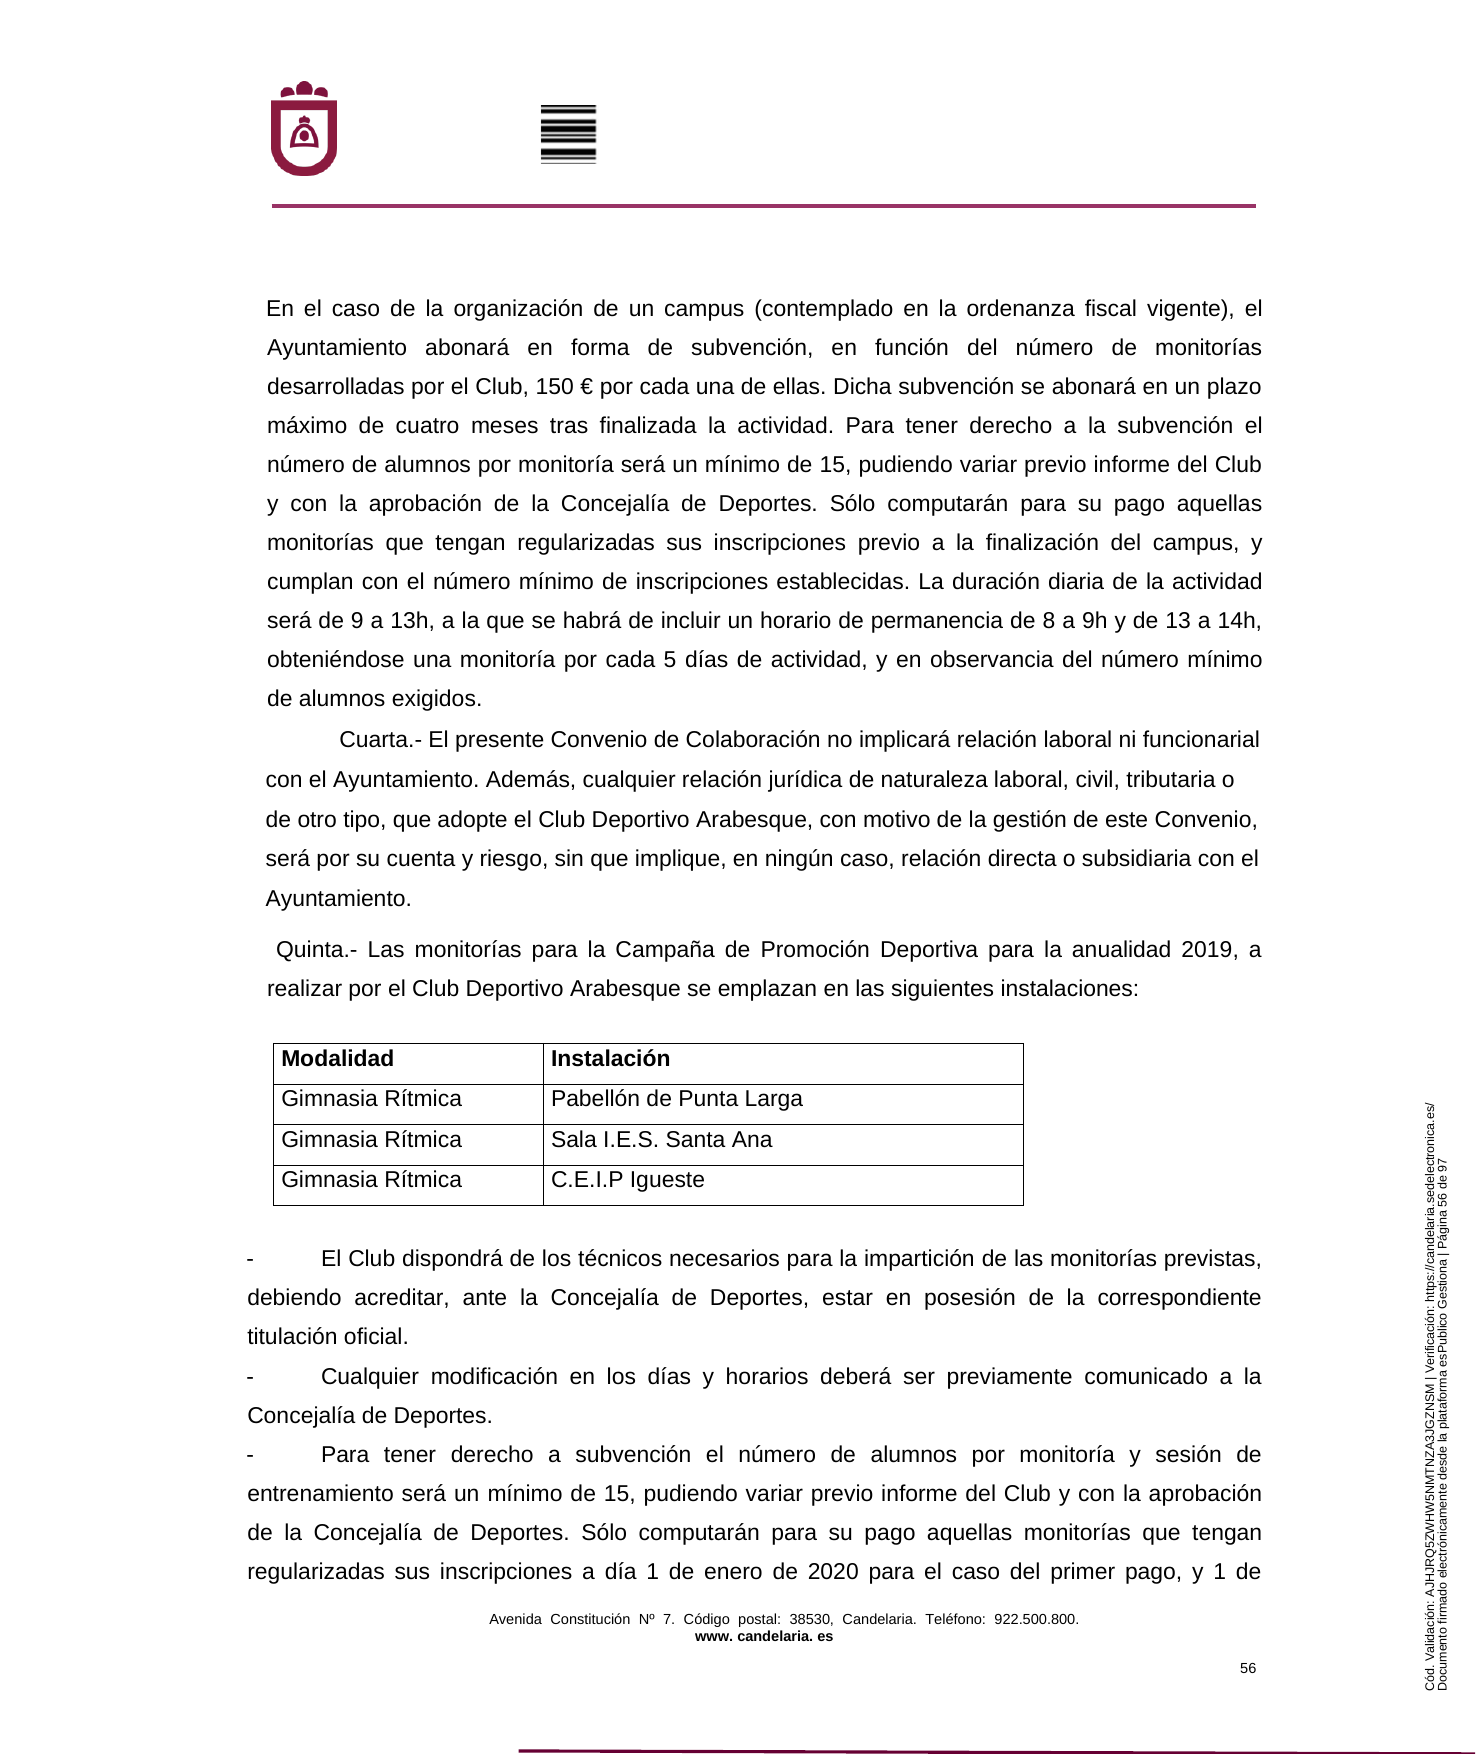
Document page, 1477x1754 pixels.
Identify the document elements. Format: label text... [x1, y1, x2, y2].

table_cell Gimnasia Rítmica [274, 1085, 543, 1124]
table_cell Sala I.E.S. Santa Ana [544, 1125, 1023, 1164]
list Cualquier modificación en los días y horarios deberá ser previamente comunicado a la Concejalía de Deportes. [246, 1363, 1263, 1428]
text Quinta.- Las monitorías para la Campaña de Promoción Deportiva para la anualidad 2019, a realizar por el Club Deportivo Arabesque se emplazan en las siguientes instalaciones: [266, 936, 1263, 1002]
list Para tener derecho a subvención el número de alumnos por monitoría y sesión de entrenamiento será un mínimo de 15, pudiendo variar previo informe del Club y con la aprobación de la Concejalía de Deportes. Sólo computarán para su pago aquellas monitorías que tengan regularizadas sus inscripciones a día 1 de enero de 2020 para el caso del primer pago, y 1 de [246, 1441, 1263, 1584]
table_cell Gimnasia Rítmica [274, 1166, 543, 1205]
table_header Instalación [544, 1044, 1023, 1083]
table_cell Pabellón de Punta Larga [544, 1085, 1023, 1124]
text En el caso de la organización de un campus (contemplado en la ordenanza fiscal vigente), el Ayuntamiento abonará en forma de subvención, en función del número de monitorías desarrolladas por el Club, 150 € por cada una de ellas. Dicha subvención se abonará en un plazo máximo de cuatro meses tras finalizada la actividad. Para tener derecho a la subvención el número de alumnos por monitoría será un mínimo de 15, pudiendo variar previo informe del Club y con la aprobación de la Concejalía de Deportes. Sólo computarán para su pago aquellas monitorías que tengan regularizadas sus inscripciones previo a la finalización del campus, y cumplan con el número mínimo de inscripciones establecidas. La duración diaria de la actividad será de 9 a 13h, a la que se habrá de incluir un horario de permanencia de 8 a 9h y de 13 a 14h, obteniéndose una monitoría por cada 5 días de actividad, y en observancia del número mínimo de alumnos exigidos. [266, 295, 1263, 711]
table_cell Gimnasia Rítmica [274, 1125, 543, 1164]
text Cuarta.- El presente Convenio de Colaboración no implicará relación laboral ni funcionarial con el Ayuntamiento. Además, cualquier relación jurídica de naturaleza laboral, civil, tributaria o de otro tipo, que adopte el Club Deportivo Arabesque, con motivo de la gestión de este Convenio, será por su cuenta y riesgo, sin que implique, en ningún caso, relación directa o subsidiaria con el Ayuntamiento. [264, 724, 1264, 911]
table_cell C.E.I.P Igueste [544, 1166, 1023, 1205]
table_header Modalidad [274, 1044, 543, 1083]
list El Club dispondrá de los técnicos necesarios para la impartición de las monitorías previstas, debiendo acreditar, ante la Concejalía de Deportes, estar en posesión de la correspondiente titulación oficial. [246, 1245, 1263, 1350]
